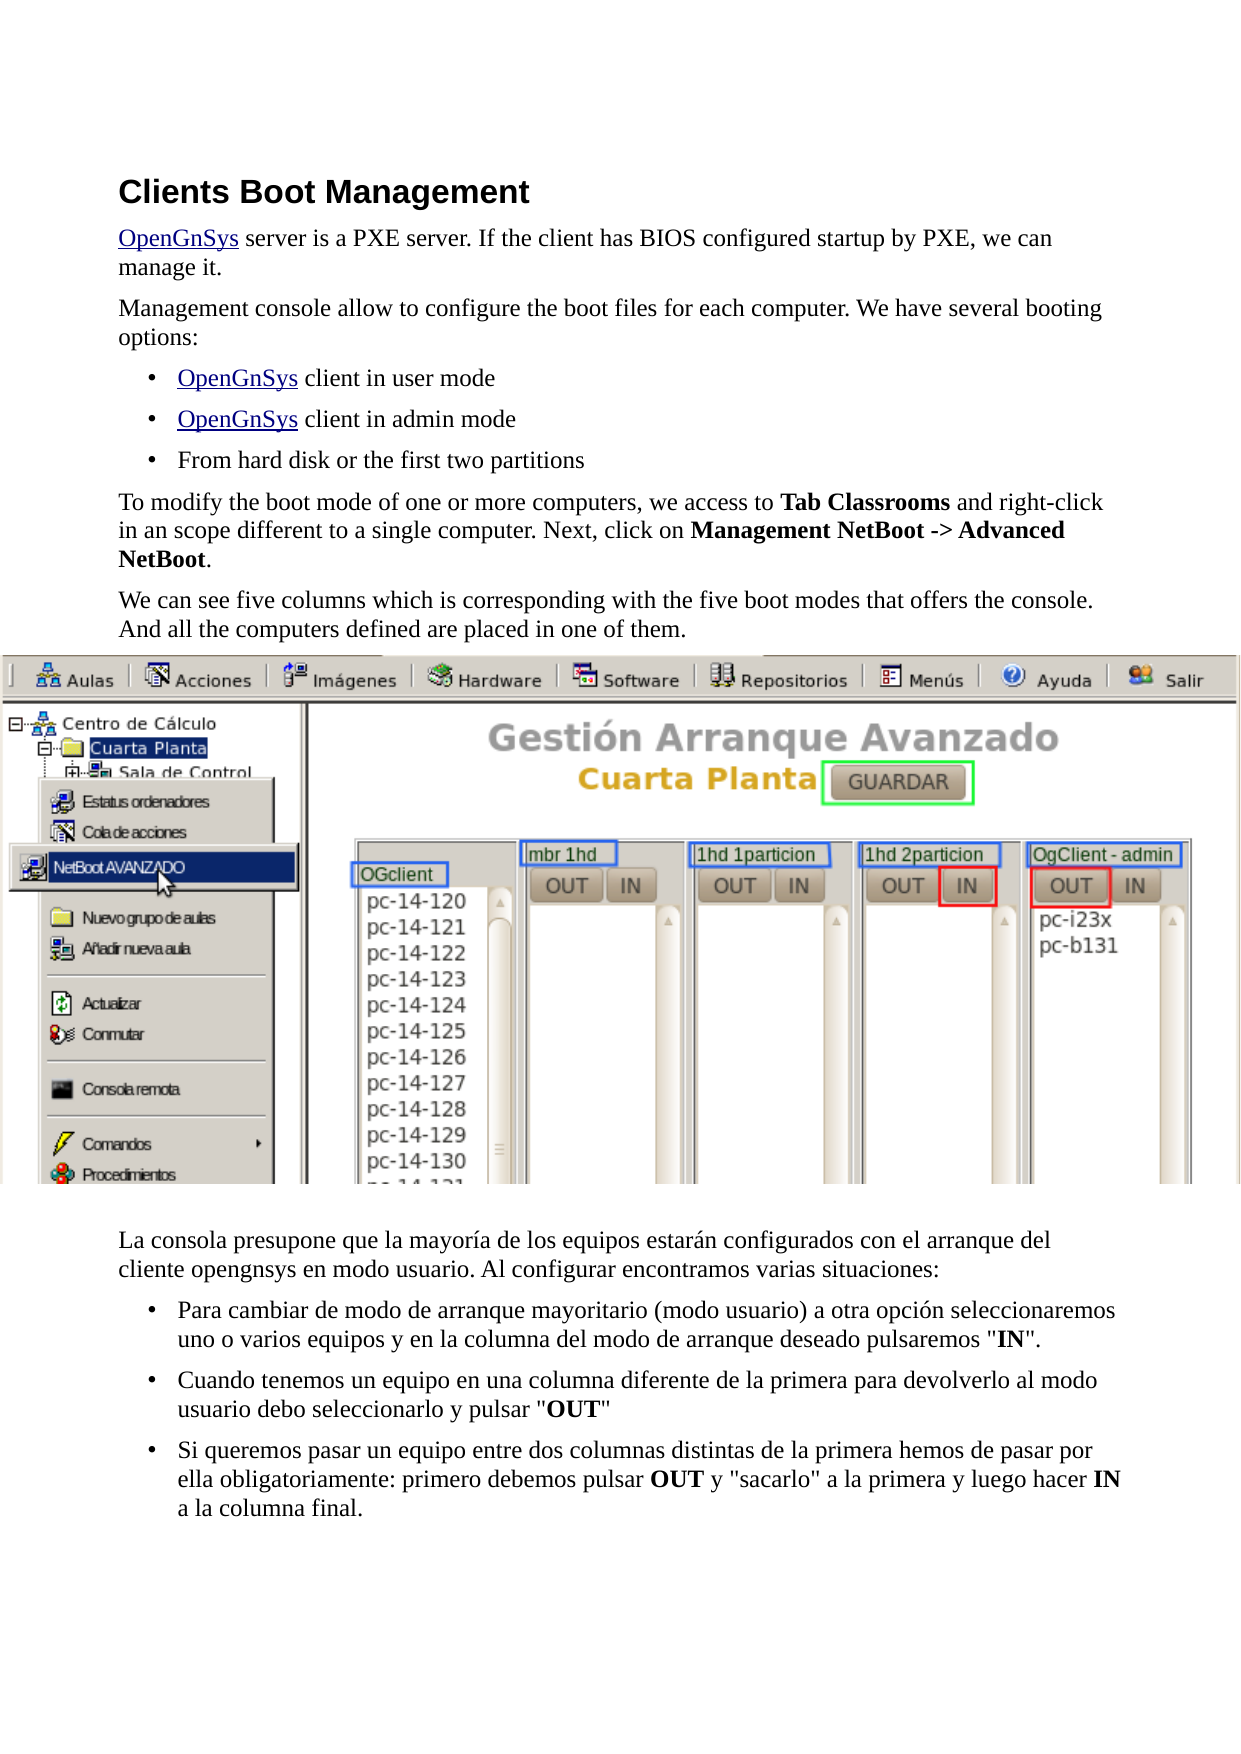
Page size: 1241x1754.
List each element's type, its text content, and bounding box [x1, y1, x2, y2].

subtitle Clients Boot Management [118, 172, 1122, 211]
list From hard disk or the first two partitions [148, 446, 1122, 474]
list OpenGnSys client in admin mode [148, 404, 1122, 433]
list Si queremos pasar un equipo entre dos columnas distintas de la primera hemos de pasar por ella obligatoriamente: primero debemos pulsar OUT y "sacarlo" a la primera y luego hacer IN a la columna final. [148, 1435, 1122, 1521]
text We can see five columns which is corresponding with the five boot modes that offers the console. And all the computers defined are placed in one of them. [118, 586, 1122, 643]
list Cuando tenemos un equipo en una columna diferente de la primera para devolverlo al modo usuario debo seleccionarlo y pulsar "OUT" [148, 1365, 1122, 1423]
list OpenGnSys client in user mode [148, 363, 1122, 392]
text To modify the boot mode of one or more computers, we access to Tab Classrooms and right-click in an scope different to a single computer. Next, click on Management NetBoot -> Advanced NetBoot. [118, 487, 1122, 573]
text OpenGnSys server is a PXE server. If the client has BIOS configured startup by PXE, we can manage it. [118, 223, 1122, 281]
list Para cambiar de modo de arranque mayoritario (modo usuario) a otra opción seleccionaremos uno o varios equipos y en la columna del modo de arranque deseado pulsaremos "IN". [148, 1295, 1122, 1353]
text Management console allow to configure the boot files for each computer. We have several booting options: [118, 293, 1122, 351]
text La consola presupone que la mayoría de los equipos estarán configurados con el arranque del cliente opengnsys en modo usuario. Al configurar encontramos varias situaciones: [118, 1225, 1122, 1283]
